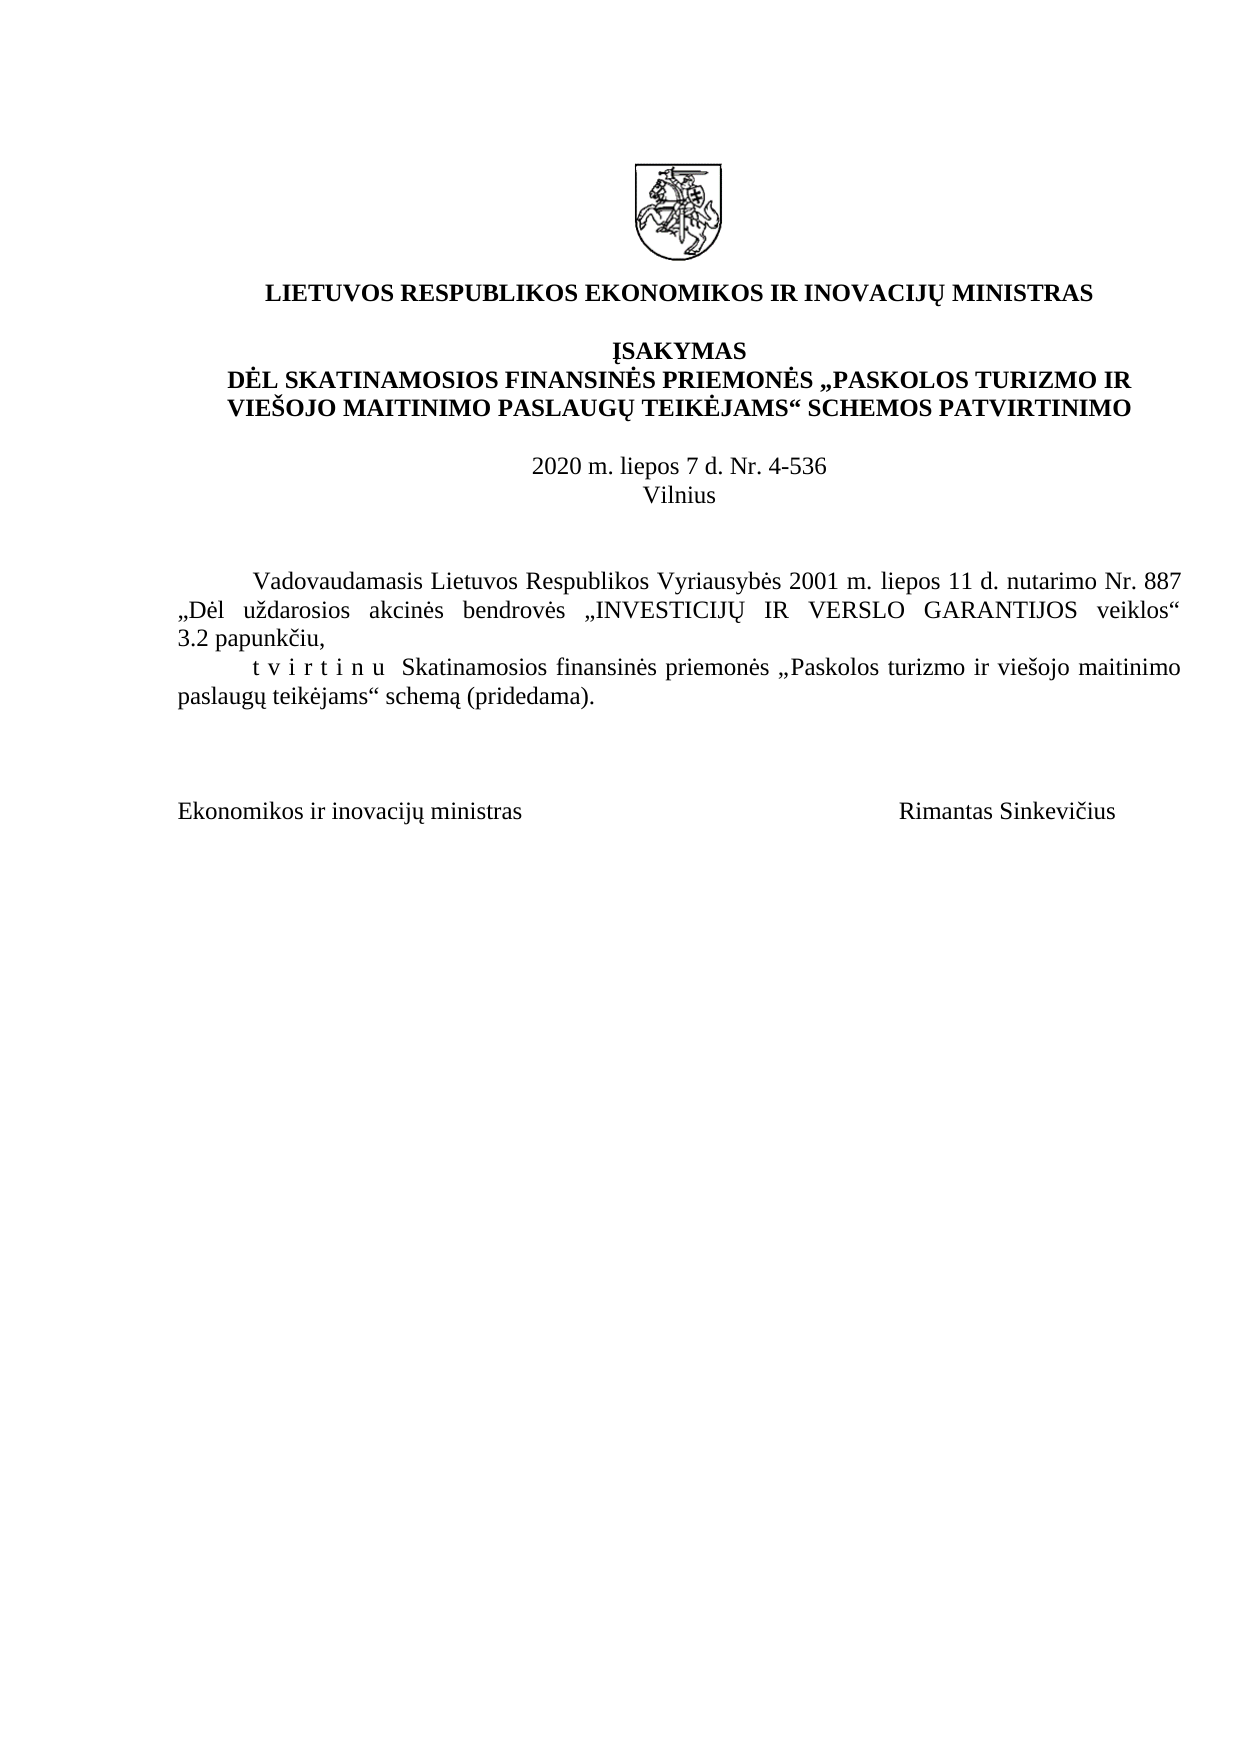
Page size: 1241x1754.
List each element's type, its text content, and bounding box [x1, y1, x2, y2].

text Vilnius [177, 480, 1181, 508]
text 2020 m. liepos 7 d. Nr. 4-536 [177, 451, 1181, 480]
text Ekonomikos ir inovacijų ministras Rimantas Sinkevičius [177, 796, 1148, 825]
text t v i r t i n u Skatinamosios finansinės priemonės „Paskolos turizmo ir viešojo maitinimo paslaugų teikėjams“ schemą (pridedama). [177, 652, 1181, 710]
text Vadovaudamasis Lietuvos Respublikos Vyriausybės 2001 m. liepos 11 d. nutarimo Nr. 887 „Dėl uždarosios akcinės bendrovės „INVESTICIJŲ IR VERSLO GARANTIJOS veiklos“ 3.2 papunkčiu, [177, 566, 1181, 652]
text įsakymas [177, 336, 1181, 365]
text LIETUVOS RESPUBLIKOS ekonomikos ir inovacijų MINISTRAS [177, 278, 1181, 307]
text DĖL skatinamosios finansinės priemonės „PASKOLOS TURIZMO ir viešoJO maitinimo PASLAUGŲ TEIKĖJAMS“ schemos patvirtinimo [177, 365, 1181, 422]
